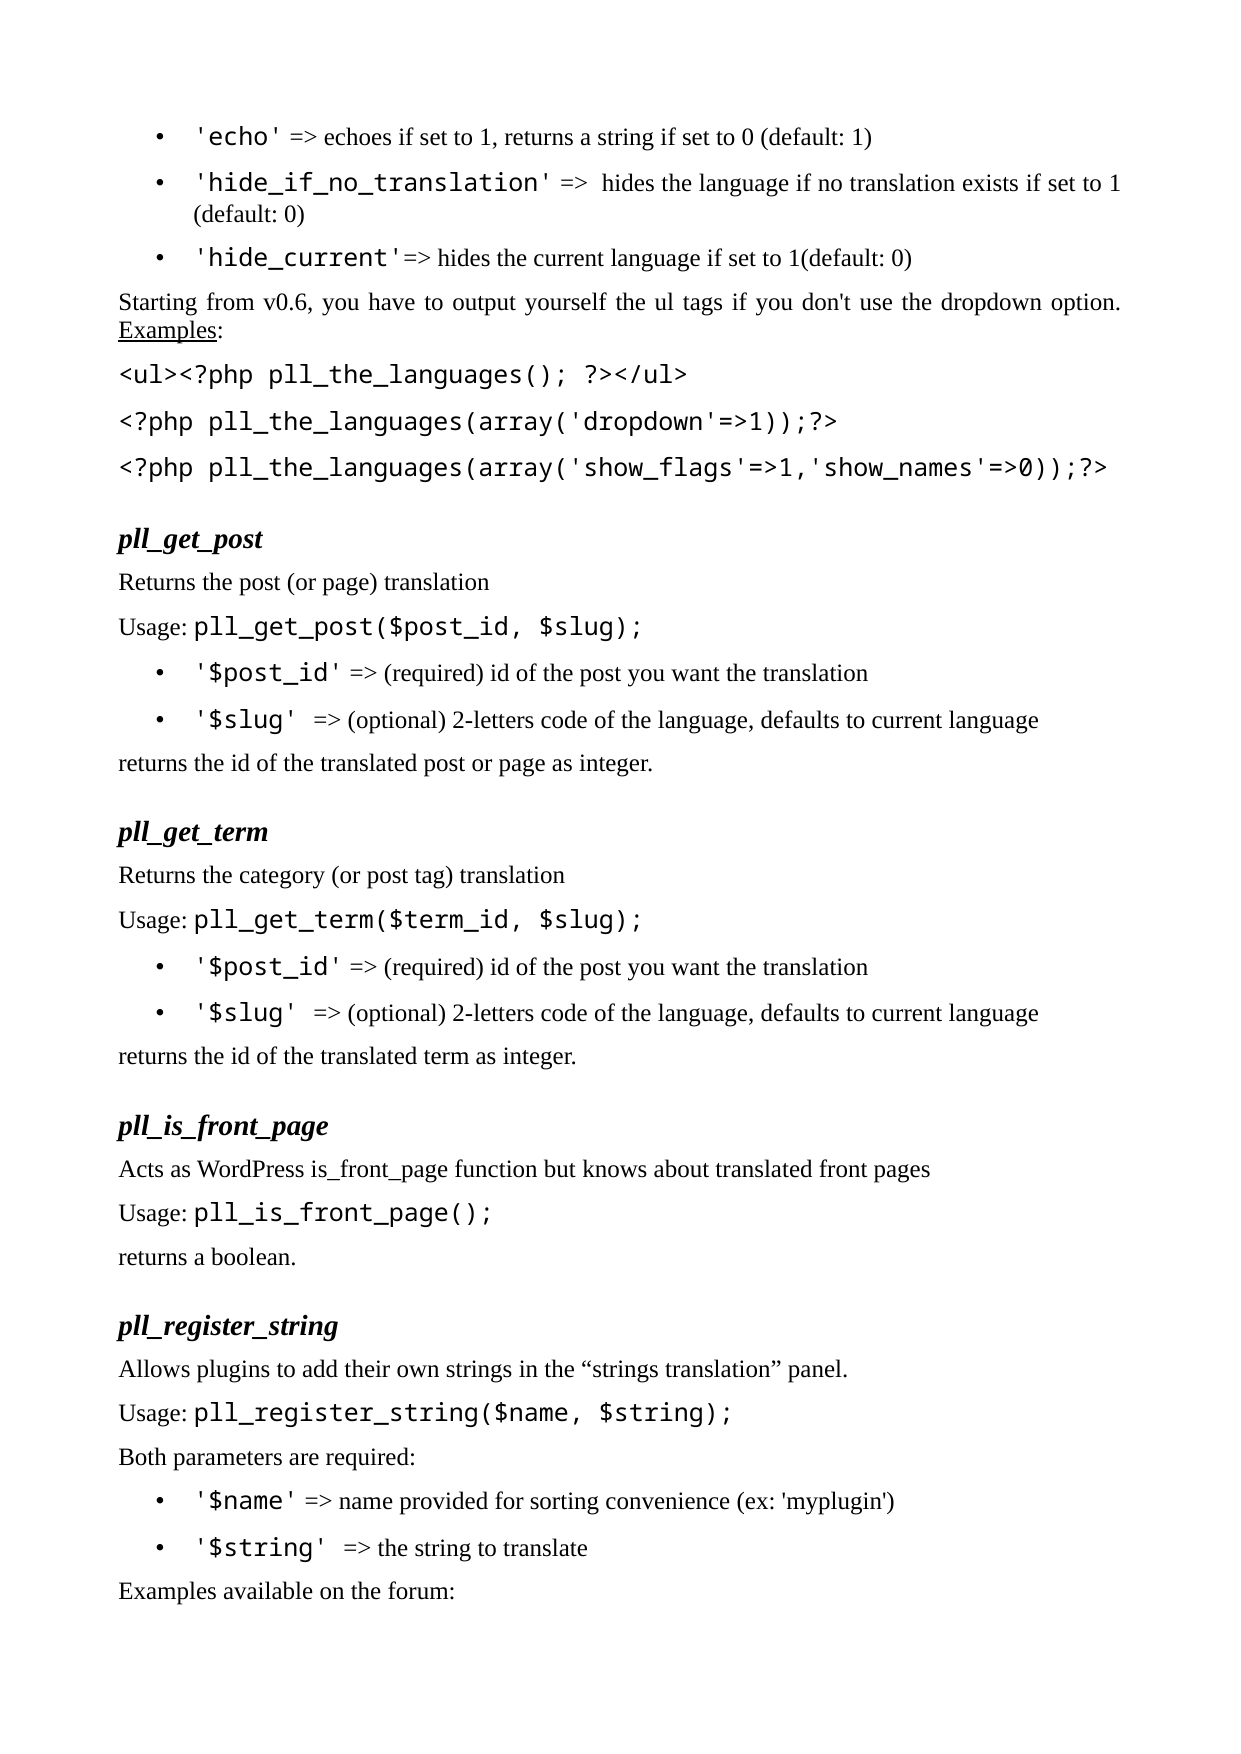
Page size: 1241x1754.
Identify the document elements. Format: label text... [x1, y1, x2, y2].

text returns the id of the translated term as integer. [118, 1041, 1122, 1070]
text Allows plugins to add their own strings in the “strings translation” panel. [118, 1354, 1122, 1383]
subtitle pll_register_string [118, 1308, 1122, 1341]
text Usage: pll_get_post($post_id, $slug); [118, 608, 1122, 643]
list '$name' => name provided for sorting convenience (ex: 'myplugin') [156, 1483, 1122, 1517]
text Acts as WordPress is_front_page function but knows about translated front pages [118, 1154, 1122, 1182]
subtitle pll_is_front_page [118, 1108, 1122, 1141]
subtitle pll_get_post [118, 521, 1122, 555]
subtitle pll_get_term [118, 814, 1122, 848]
list '$slug' => (optional) 2-letters code of the language, defaults to current language [156, 995, 1122, 1029]
list 'echo' => echoes if set to 1, returns a string if set to 0 (default: 1) [156, 118, 1122, 152]
list '$slug' => (optional) 2-letters code of the language, defaults to current language [156, 702, 1122, 736]
text Starting from v0.6, you have to output yourself the ul tags if you don't use the dropdown option. Examples: [118, 287, 1122, 344]
text Both parameters are required: [118, 1442, 1122, 1470]
list '$post_id' => (required) id of the post you want the translation [156, 655, 1122, 689]
list '$post_id' => (required) id of the post you want the translation [156, 948, 1122, 982]
text returns the id of the translated post or page as integer. [118, 748, 1122, 777]
list 'hide_if_no_translation' => hides the language if no translation exists if set to 1 (default: 0) [156, 165, 1122, 227]
text <ul><?php pll_the_languages(); ?></ul> [118, 357, 1122, 391]
text <?php pll_the_languages(array('show_flags'=>1,'show_names'=>0));?> [118, 450, 1122, 484]
list '$string' => the string to translate [156, 1529, 1122, 1563]
text Usage: pll_get_term($term_id, $slug); [118, 902, 1122, 936]
text Usage: pll_is_front_page(); [118, 1195, 1122, 1229]
text Returns the post (or page) translation [118, 567, 1122, 596]
text returns a boolean. [118, 1242, 1122, 1270]
text <?php pll_the_languages(array('dropdown'=>1));?> [118, 403, 1122, 437]
text Examples available on the forum: [118, 1576, 1122, 1605]
list 'hide_current'=> hides the current language if set to 1(default: 0) [156, 240, 1122, 274]
text Returns the category (or post tag) translation [118, 861, 1122, 889]
text Usage: pll_register_string($name, $string); [118, 1395, 1122, 1429]
